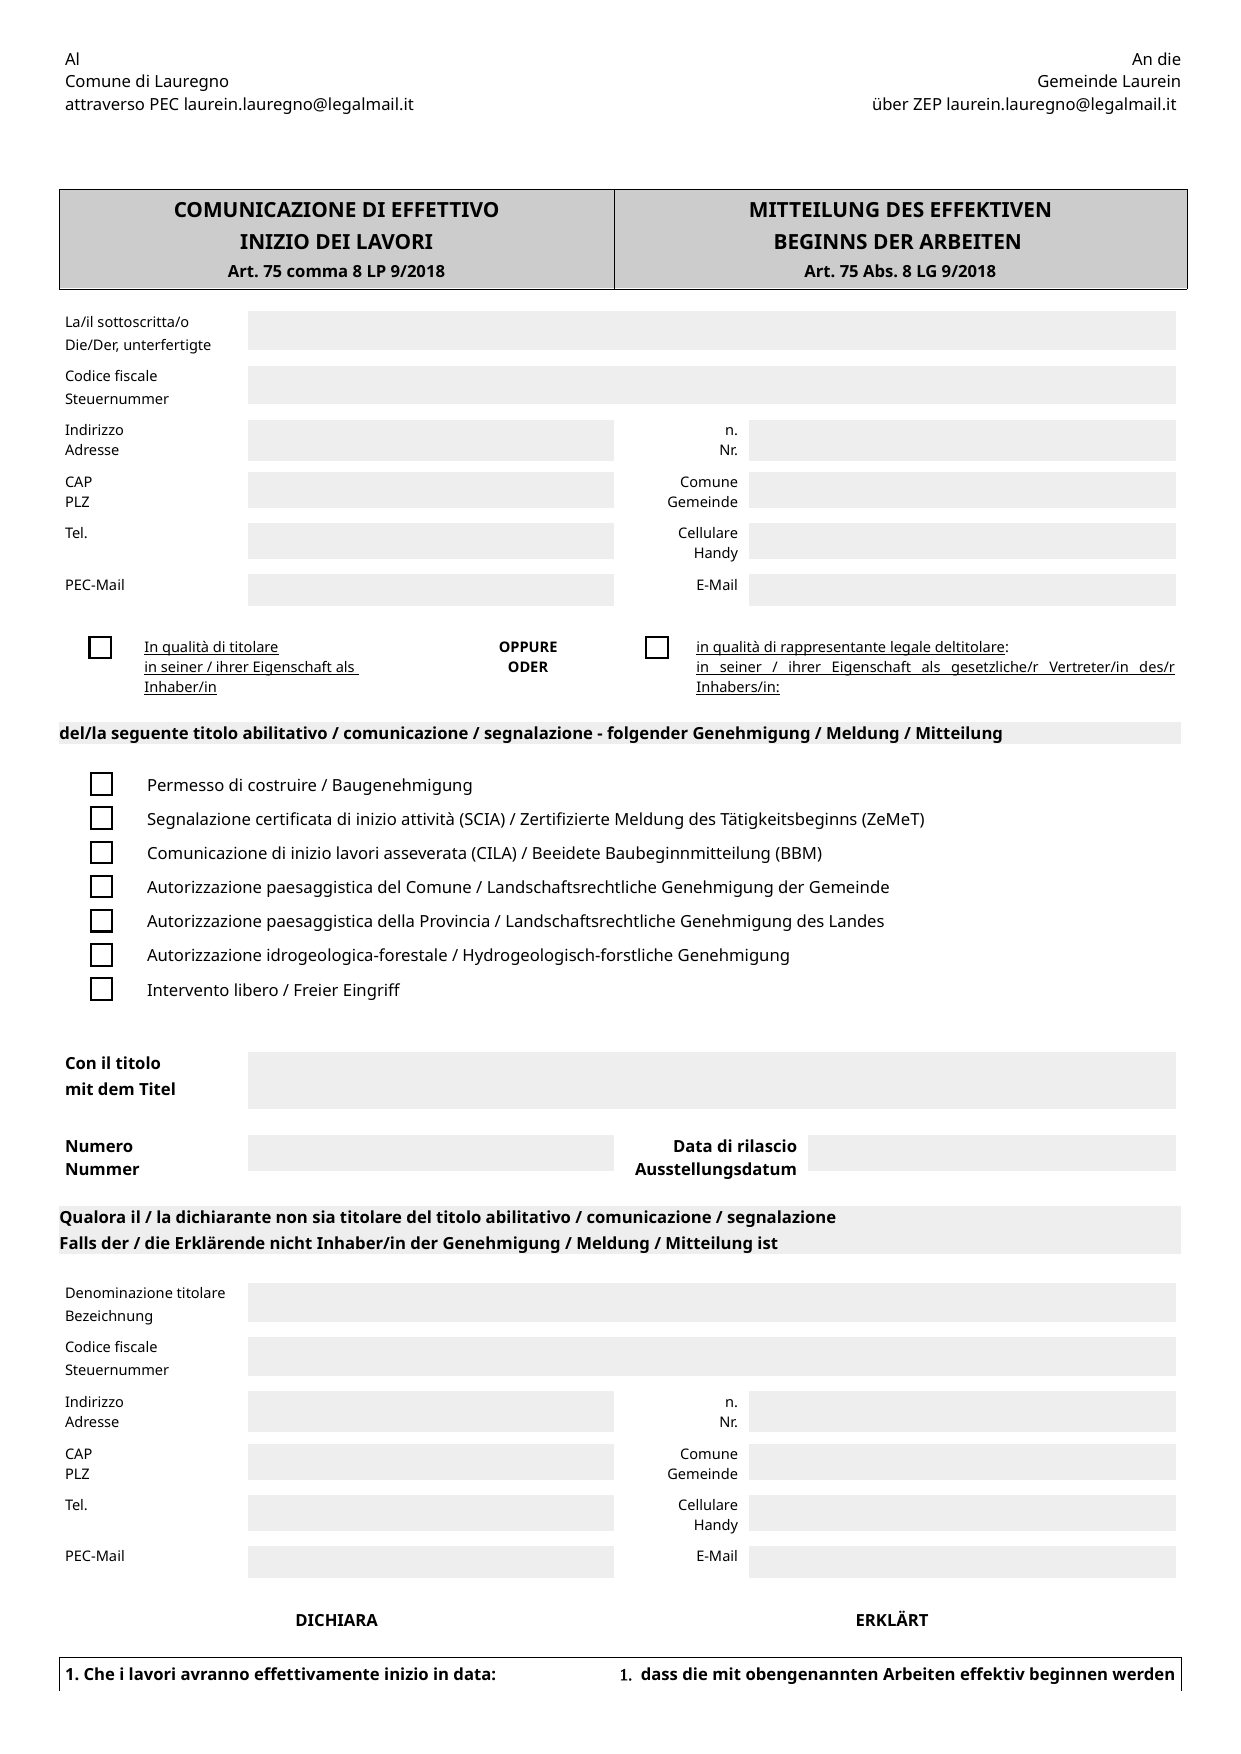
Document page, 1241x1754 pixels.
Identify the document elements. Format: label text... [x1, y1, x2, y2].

text del/la seguente titolo abilitativo / comunicazione / segnalazione - folgender Genehmigung / Meldung / Mitteilung [59, 722, 1181, 744]
table_header [803, 1129, 1181, 1186]
table_header Autorizzazione paesaggistica della Provincia / Landschaftsrechtliche Genehmigung des Landes [141, 904, 1181, 938]
table_cell [744, 1386, 1181, 1438]
table_cell Comune Gemeinde [620, 466, 743, 517]
table_header [59, 904, 141, 938]
table_cell COMUNICAZIONE DI EFFETTIVO INIZIO DEI LAVORI Art. 75 comma 8 LP 9/2018 [60, 190, 614, 288]
table_header [59, 631, 138, 702]
table_cell PEC-Mail [59, 1540, 242, 1583]
table_cell [242, 1489, 620, 1540]
table_header [59, 836, 141, 870]
table_header [242, 306, 1181, 360]
table_header [59, 802, 141, 836]
table_cell Codice fiscale Steuernummer [59, 1332, 242, 1386]
table_header Segnalazione certificata di inizio attività (SCIA) / Zertifizierte Meldung des Tätigkeitsbeginns (ZeMeT) [141, 802, 1181, 836]
table_header 1. Che i lavori avranno effettivamente inizio in data: [60, 1658, 614, 1691]
table_cell CAP PLZ [59, 1438, 242, 1489]
table_cell Indirizzo Adresse [59, 1386, 242, 1438]
table_cell Cellulare Handy [620, 1489, 743, 1540]
table_header Al Comune di Lauregno attraverso PEC laurein.lauregno@legalmail.it [59, 41, 614, 189]
table_header 1. dass die mit obengenannten Arbeiten effektiv beginnen werden [614, 1658, 1181, 1691]
table_header Data di rilascio Ausstellungsdatum [620, 1129, 803, 1186]
table_cell [242, 1332, 1181, 1386]
table_cell Cellulare Handy [620, 518, 743, 569]
table_header Denominazione titolare Bezeichnung [59, 1278, 242, 1332]
table_cell [242, 569, 620, 612]
table_cell [59, 973, 141, 1007]
table_header Autorizzazione paesaggistica del Comune / Landschaftsrechtliche Genehmigung der Gemeinde [141, 870, 1181, 904]
table_cell PEC-Mail [59, 569, 242, 612]
table_cell [242, 360, 1181, 414]
table_cell Intervento libero / Freier Eingriff [141, 973, 1181, 1007]
table_cell [744, 518, 1181, 569]
table_header Numero Nummer [59, 1129, 242, 1186]
table_cell MITTEILUNG DES EFFEKTIVEN BEGINNS DER ARBEITEN Art. 75 Abs. 8 LG 9/2018 [615, 190, 1187, 288]
table_cell n. Nr. [620, 414, 743, 466]
table_cell Comune Gemeinde [620, 1438, 743, 1489]
table_cell Codice fiscale Steuernummer [59, 360, 242, 414]
table_header ERKLÄRT [614, 1603, 1170, 1637]
table_header Autorizzazione idrogeologica-forestale / Hydrogeologisch-forstliche Genehmigung [141, 938, 1181, 972]
text Falls der / die Erklärende nicht Inhaber/in der Genehmigung / Meldung / Mitteilung ist [59, 1232, 1181, 1254]
table_cell Tel. [59, 518, 242, 569]
table_header [242, 1278, 1181, 1332]
table_cell n. Nr. [620, 1386, 743, 1438]
table_header [242, 1129, 620, 1186]
table_cell [242, 1438, 620, 1489]
table_cell [744, 466, 1181, 517]
table_header Permesso di costruire / Baugenehmigung [141, 768, 1181, 802]
table_cell [744, 1540, 1181, 1583]
table_header [59, 870, 141, 904]
table_header In qualità di titolare in seiner / ihrer Eigenschaft als Inhaber/in [139, 631, 435, 702]
table_header An die Gemeinde Laurein über ZEP laurein.lauregno@legalmail.it [614, 41, 1187, 189]
table_cell Tel. [59, 1489, 242, 1540]
table_header [242, 1046, 1181, 1129]
table_header in qualità di rappresentante legale deltitolare: in seiner / ihrer Eigenschaft als gesetzliche/r Vertreter/in des/r Inhabers/in: [691, 631, 1181, 702]
table_cell [744, 1489, 1181, 1540]
table_cell CAP PLZ [59, 466, 242, 517]
table_header OPPURE ODER [435, 631, 620, 702]
table_cell [242, 466, 620, 517]
table_header Con il titolo mit dem Titel [59, 1046, 242, 1129]
table_header DICHIARA [59, 1603, 614, 1637]
table_cell [242, 414, 620, 466]
table_header Comunicazione di inizio lavori asseverata (CILA) / Beeidete Baubeginnmitteilung (BBM) [141, 836, 1181, 870]
table_header La/il sottoscritta/o Die/Der, unterfertigte [59, 306, 242, 360]
table_header [59, 768, 141, 802]
table_header [620, 631, 691, 702]
table_cell E-Mail [620, 1540, 743, 1583]
table_cell Indirizzo Adresse [59, 414, 242, 466]
table_cell [242, 1540, 620, 1583]
table_header [59, 938, 141, 972]
table_cell [744, 569, 1181, 612]
table_cell [242, 518, 620, 569]
text Qualora il / la dichiarante non sia titolare del titolo abilitativo / comunicazione / segnalazione [59, 1206, 1181, 1228]
table_cell [744, 1438, 1181, 1489]
table_cell [744, 414, 1181, 466]
table_cell E-Mail [620, 569, 743, 612]
table_cell [242, 1386, 620, 1438]
